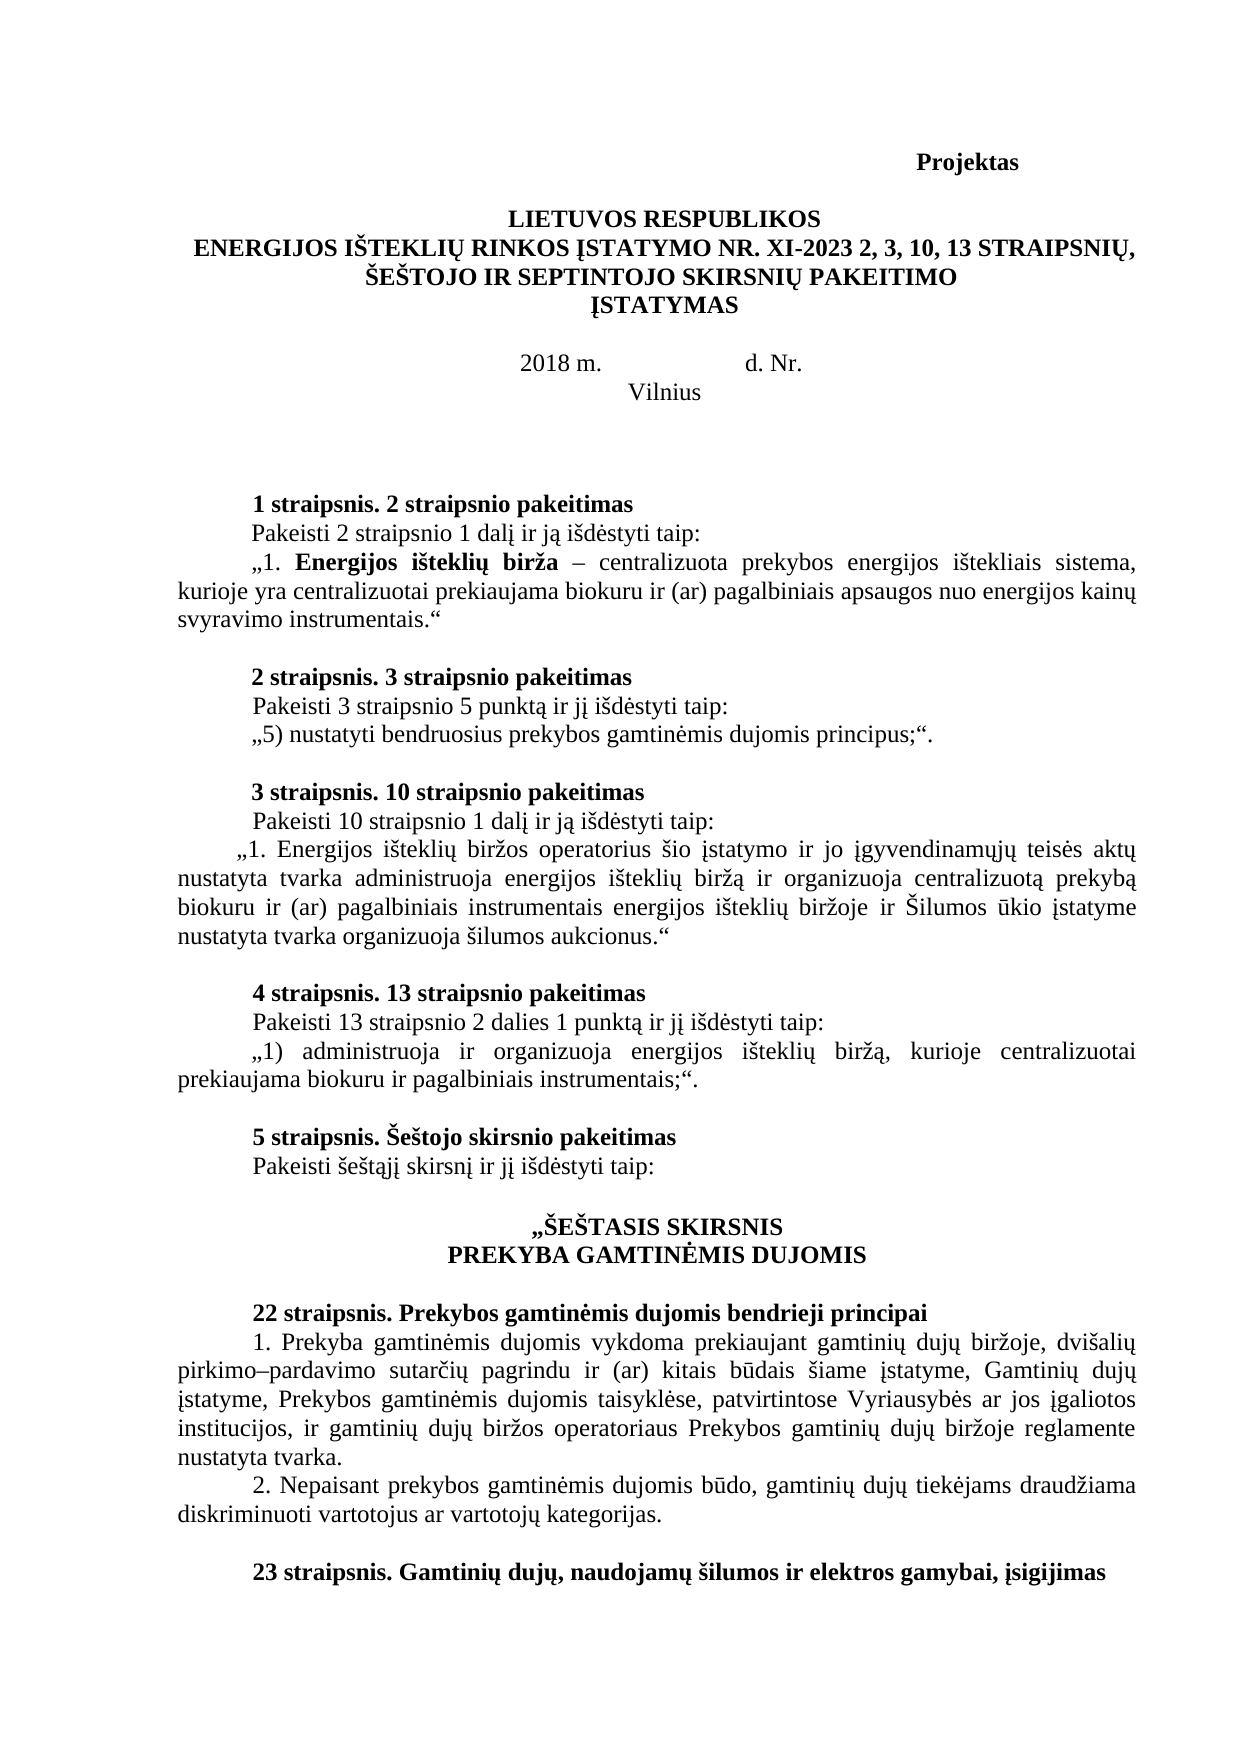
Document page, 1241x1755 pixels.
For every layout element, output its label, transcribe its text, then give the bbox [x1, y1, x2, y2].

text 2 straipsnis. 3 straipsnio pakeitimas [177, 662, 1137, 691]
text įstatymas [177, 291, 1152, 319]
text 3 straipsnis. 10 straipsnio pakeitimas [177, 777, 1137, 806]
text Pakeisti 3 straipsnio 5 punktą ir jį išdėstyti taip: [252, 691, 1137, 719]
text 2. Nepaisant prekybos gamtinėmis dujomis būdo, gamtinių dujų tiekėjams draudžiama diskriminuoti vartotojus ar vartotojų kategorijas. [177, 1471, 1137, 1528]
text „ŠEŠTASIS SKIRSNIS [177, 1212, 1137, 1241]
text Pakeisti 10 straipsnio 1 dalį ir ją išdėstyti taip: [252, 806, 1137, 834]
text Projektas [177, 147, 1019, 176]
text ENERGIJOS IŠTEKLIŲ RINKOS ĮSTATYMo Nr. XI-2023 2, 3, 10, 13 straipsniŲ, šeštojo ir septintojo skirsnių pakeitimo [177, 233, 1152, 291]
text Vilnius [177, 377, 1152, 406]
text 23 straipsnis. Gamtinių dujų, naudojamų šilumos ir elektros gamybai, įsigijimas [252, 1557, 1137, 1586]
text „1. Energijos išteklių birža – centralizuota prekybos energijos ištekliais sistema, kurioje yra centralizuotai prekiaujama biokuru ir (ar) pagalbiniais apsaugos nuo energijos kainų svyravimo instrumentais.“ [177, 547, 1137, 633]
text 1. Prekyba gamtinėmis dujomis vykdoma prekiaujant gamtinių dujų biržoje, dvišalių pirkimo–pardavimo sutarčių pagrindu ir (ar) kitais būdais šiame įstatyme, Gamtinių dujų įstatyme, Prekybos gamtinėmis dujomis taisyklėse, patvirtintose Vyriausybės ar jos įgaliotos institucijos, ir gamtinių dujų biržos operatoriaus Prekybos gamtinių dujų biržoje reglamente nustatyta tvarka. [177, 1327, 1137, 1471]
text 1 straipsnis. 2 straipsnio pakeitimas [177, 489, 1137, 518]
text Pakeisti 13 straipsnio 2 dalies 1 punktą ir jį išdėstyti taip: [177, 1007, 1137, 1036]
text Pakeisti šeštąjį skirsnį ir jį išdėstyti taip: [252, 1151, 1137, 1179]
text PREKYBA GAMTINĖMIS DUJOMIS [177, 1241, 1137, 1269]
text „1) administruoja ir organizuoja energijos išteklių biržą, kurioje centralizuotai prekiaujama biokuru ir pagalbiniais instrumentais;“. [177, 1036, 1137, 1093]
text 5 straipsnis. Šeštojo skirsnio pakeitimas [252, 1122, 1137, 1151]
text LIETUVOS RESPUBLIKOS [177, 204, 1152, 233]
text „5) nustatyti bendruosius prekybos gamtinėmis dujomis principus;“. [177, 719, 1137, 748]
text „1. Energijos išteklių biržos operatorius šio įstatymo ir jo įgyvendinamųjų teisės aktų nustatyta tvarka administruoja energijos išteklių biržą ir organizuoja centralizuotą prekybą biokuru ir (ar) pagalbiniais instrumentais energijos išteklių biržoje ir Šilumos ūkio įstatyme nustatyta tvarka organizuoja šilumos aukcionus.“ [177, 834, 1137, 949]
text Pakeisti 2 straipsnio 1 dalį ir ją išdėstyti taip: [251, 518, 1137, 547]
text 4 straipsnis. 13 straipsnio pakeitimas [177, 978, 1137, 1007]
text 2018 m. d. Nr. [177, 348, 1152, 377]
text 22 straipsnis. Prekybos gamtinėmis dujomis bendrieji principai [252, 1298, 1137, 1327]
